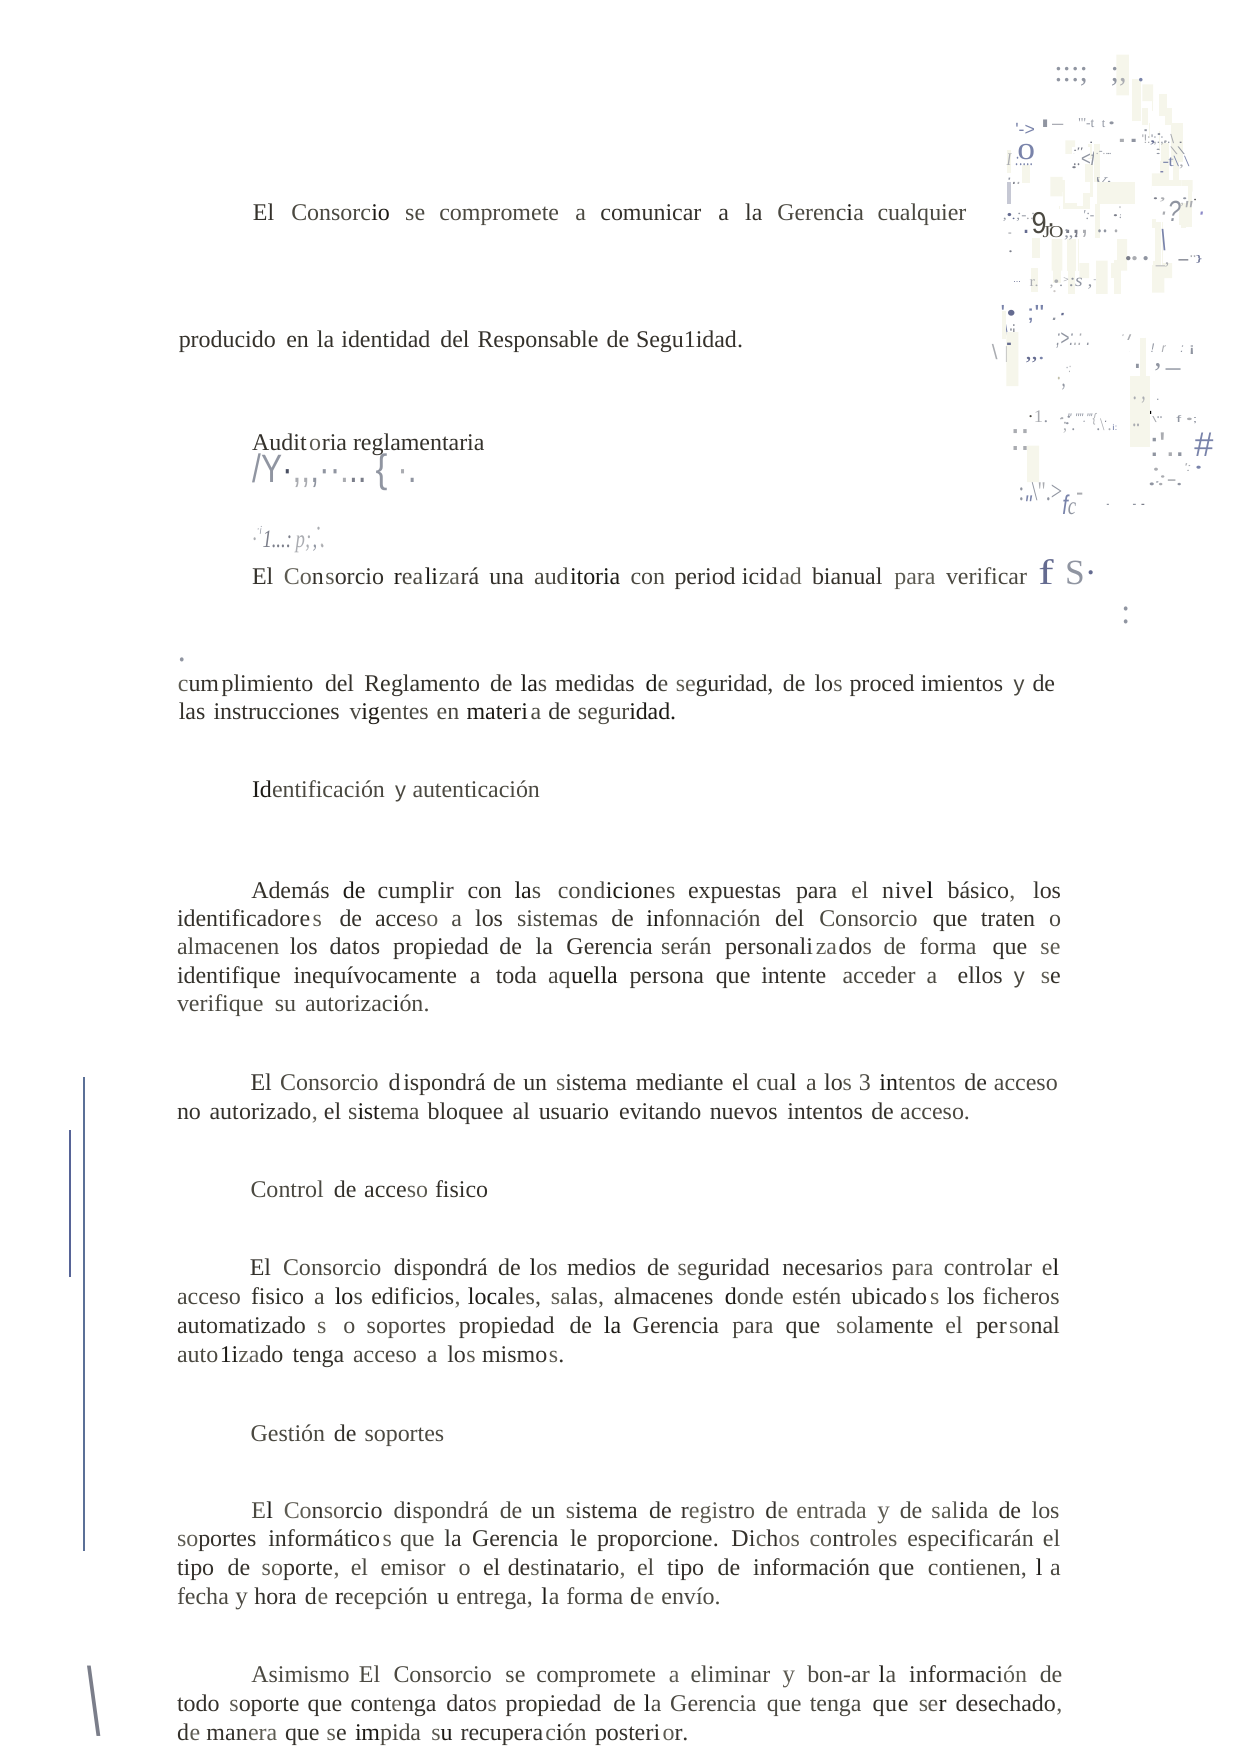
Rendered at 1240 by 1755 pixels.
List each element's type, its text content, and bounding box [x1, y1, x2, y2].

text ,•.;-.: ':- [1003, 209, 1022, 222]
text ' [1117, 332, 1127, 342]
text El Consorcio realizará una auditoria con period icidad bianual para verificar f S· :. [178, 554, 1132, 669]
text ., . [1152, 186, 1188, 203]
text '• ;" .· [1000, 299, 1098, 325]
text -t\,\ [1179, 156, 1214, 168]
text Gestión de soportes [250, 1419, 1214, 1446]
text El Consorcio dispondrá de un sistema de registro de entrada y de salida de los soportes informáticos que la Gerencia le proporcione. Dichos controles especificarán el tipo de soporte, el emisor o el destinatario, el tipo de información que contienen, l a fecha y hora de recepción u entrega, la forma de envío. [177, 1495, 1061, 1610]
text - JO;,. . [1008, 224, 1032, 256]
text cumplimiento del Reglamento de las medidas de seguridad, de los proced imientos y de las instrucciones vigentes en materia de seguridad. [178, 669, 1061, 724]
subtitle ':'.. # [1141, 425, 1214, 464]
table_cell [1127, 204, 1135, 237]
table_header ..: [1130, 338, 1140, 376]
text o . '!:';.;..\ . [21, 132, 1159, 147]
text [1117, 342, 1127, 386]
table_cell . ,.. // [1130, 376, 1150, 447]
table_cell ··"·. [1097, 182, 1135, 204]
text \ [87, 1658, 101, 1754]
text •• • _, -"} [1163, 256, 1214, 267]
text .:-.': • [1148, 464, 1214, 492]
text Asimismo El Consorcio se compromete a eliminar y bon-ar la información de todo soporte que contenga datos propiedad de la Gerencia que tenga que ser desechado, de manera que se impida su recuperación posterior. [177, 1659, 1062, 1746]
text I :.... ..<f·.. [1078, 158, 1091, 189]
text : \\ [1135, 147, 1161, 156]
text El Consorcio dispondrá de un sistema mediante el cual a los 3 intentos de acceso no autorizado, el sistema bloquee al usuario evitando nuevos intentos de acceso. [177, 1068, 1059, 1125]
text \:ik [1006, 322, 1021, 367]
table_header [1146, 338, 1150, 376]
text - JO;,. . [1079, 239, 1098, 256]
text I :.... ..<f·.. [1006, 149, 1065, 189]
text Identificación y autenticación [252, 775, 1214, 803]
text El Consorcio se compromete a comunicar a la Gerencia cualquier [253, 198, 972, 225]
text \ . ,,. [1021, 325, 1045, 364]
text -t\,\ [1065, 154, 1078, 203]
text • · [1153, 464, 1167, 488]
text . [1071, 154, 1078, 172]
table_cell .' .. .!"·.: [1100, 204, 1127, 237]
text .9· .,, : [1022, 209, 1094, 239]
text I [1126, 333, 1131, 342]
text '-> l- "'-t t •..·,.. [21, 108, 1168, 132]
text :"$· [1072, 147, 1090, 158]
text .. [1130, 495, 1148, 508]
text El Consorcio dispondrá de los medios de seguridad necesarios para controlar el acceso fisico a los edificios, locales, salas, almacenes donde estén ubicados los ficheros automatizado s o soportes propiedad de la Gerencia para que solamente el personal auto1izado tenga acceso a los mismos. [177, 1253, 1060, 1368]
text : \\ [1183, 147, 1214, 156]
text -·?,"··\ [1152, 168, 1214, 256]
text . [1104, 495, 1111, 508]
text Además de cumplir con las condiciones expuestas para el nivel básico, los identificadores de acceso a los sistemas de infonnación del Consorcio que traten o almacenen los datos propiedad de la Gerencia serán personalizados de forma que se identifique inequívocamente a toda aquella persona que intente acceder a ellos y se verifique su autorización. [177, 876, 1061, 1017]
text - JO;,. . [1040, 239, 1051, 256]
table_header .-.... V·. " ; [1100, 144, 1135, 182]
text ... r. ,•.>:s ,-· [1012, 277, 1098, 299]
text •• • _, -"} [1128, 256, 1155, 267]
text ;>:.: .·,·: [1056, 325, 1095, 392]
text :::; ;, . [21, 58, 1116, 88]
text .; !,r_: ¡ .·.. [1129, 325, 1214, 421]
text :''\".>fc- ··¡1...:p;,•. [252, 489, 1148, 554]
text :::; ;, . [1129, 58, 1144, 88]
text o . '!:';.;..\ . [1094, 182, 1135, 239]
text Control de acceso fisico [250, 1176, 1214, 1203]
text \ . ,,. [844, 325, 1005, 364]
text Auditoria reglamentaria :: /Y·,,,··... { ·. [252, 425, 1132, 489]
text producido en la identidad del Responsable de Segu1idad. [178, 325, 743, 352]
